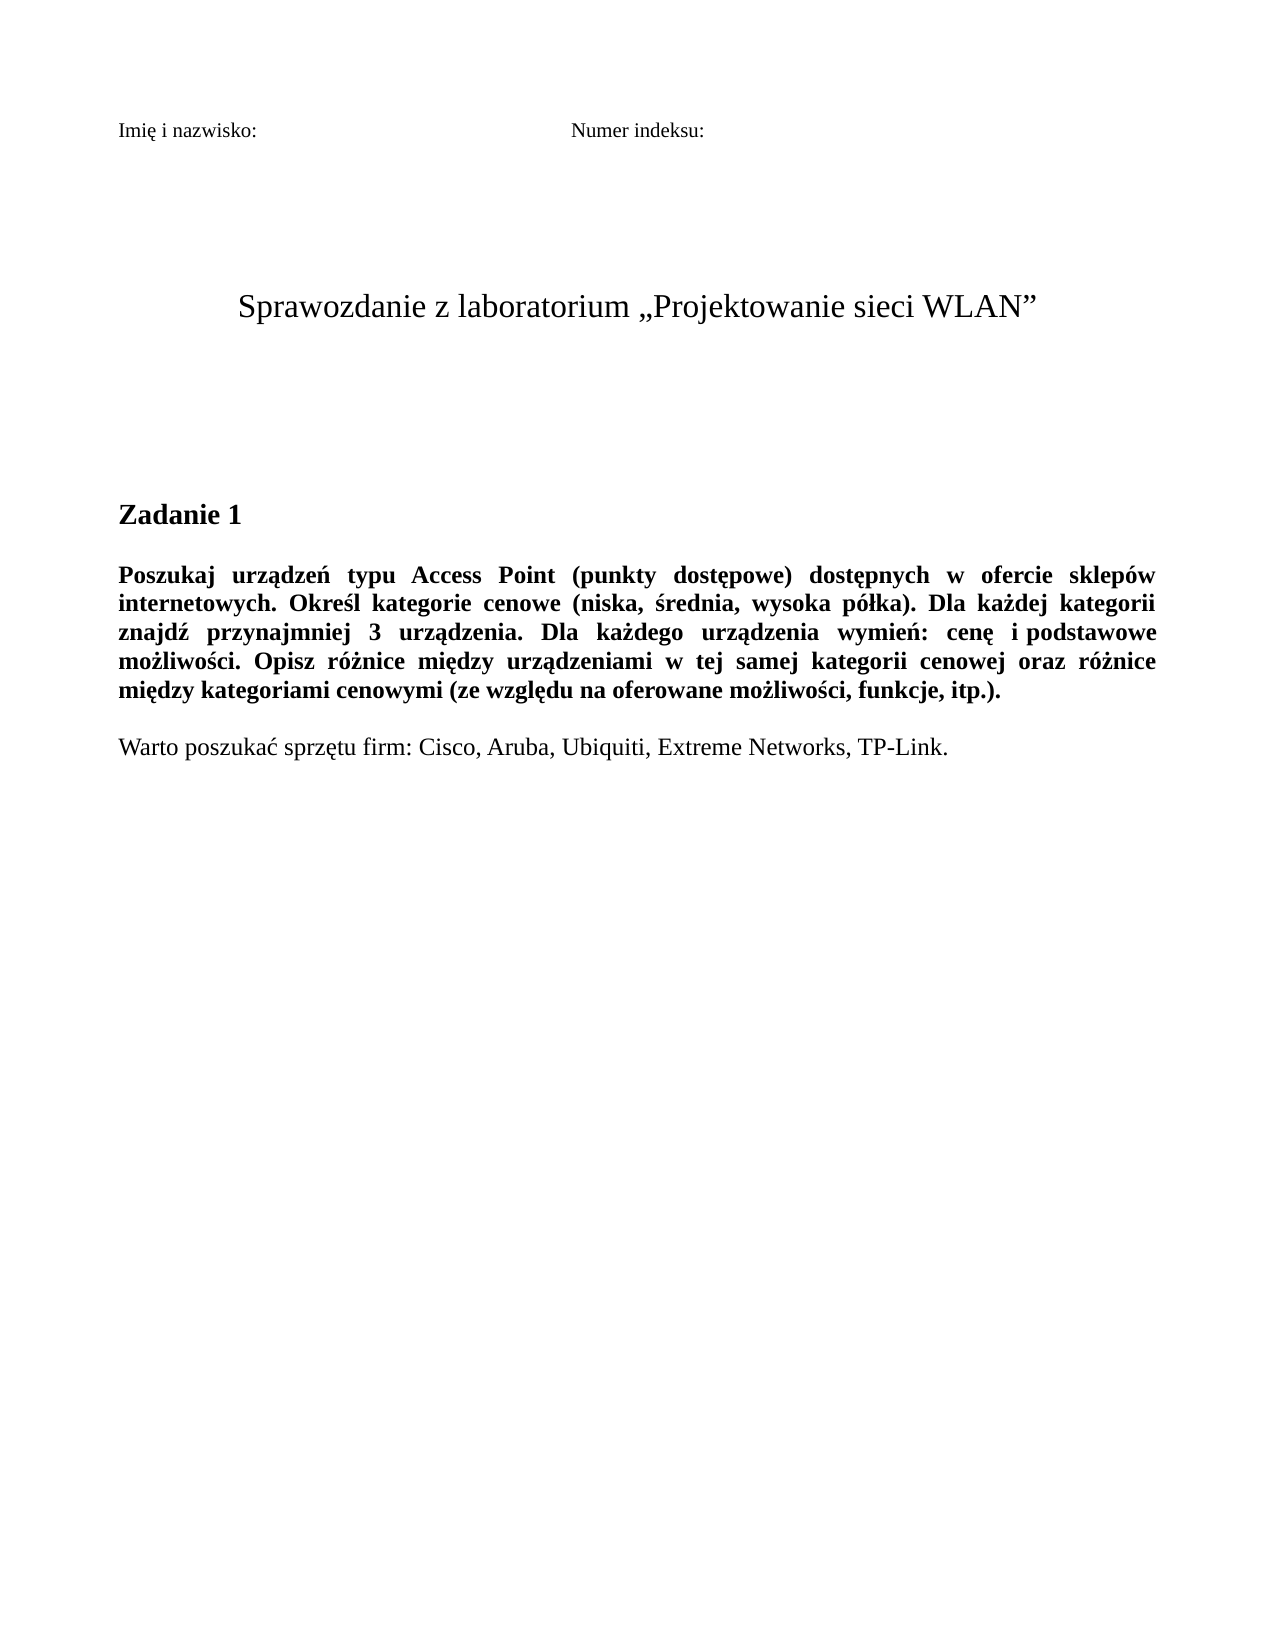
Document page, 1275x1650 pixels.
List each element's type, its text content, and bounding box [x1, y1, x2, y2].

text Sprawozdanie z laboratorium „Projektowanie sieci WLAN” [118, 287, 1157, 325]
text Warto poszukać sprzętu firm: Cisco, Aruba, Ubiquiti, Extreme Networks, TP-Link. [118, 732, 1157, 761]
text Poszukaj urządzeń typu Access Point (punkty dostępowe) dostępnych w ofercie sklepów internetowych. Określ kategorie cenowe (niska, średnia, wysoka półka). Dla każdej kategorii znajdź przynajmniej 3 urządzenia. Dla każdego urządzenia wymień: cenę i podstawowe możliwości. Opisz różnice między urządzeniami w tej samej kategorii cenowej oraz różnice między kategoriami cenowymi (ze względu na oferowane możliwości, funkcje, itp.). [118, 560, 1157, 703]
text Zadanie 1 [118, 497, 1157, 531]
